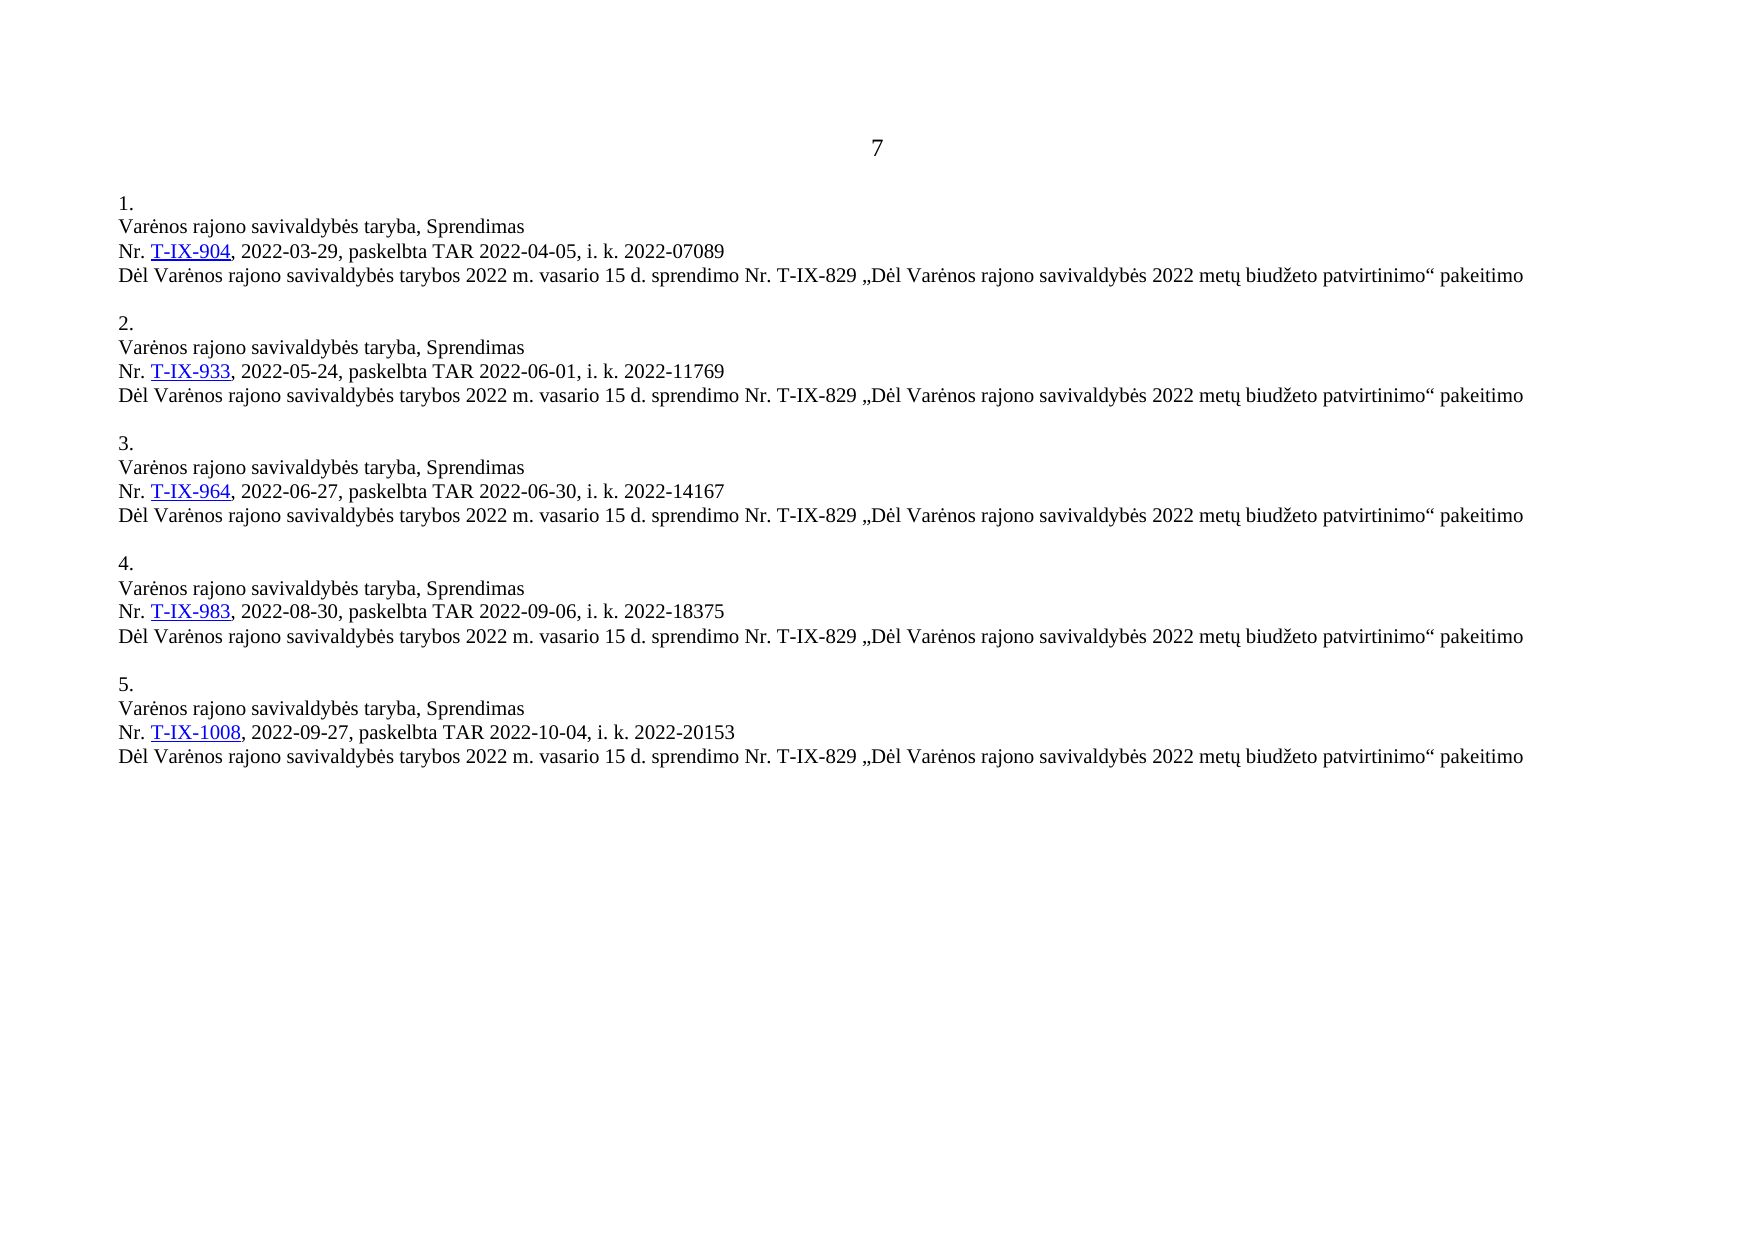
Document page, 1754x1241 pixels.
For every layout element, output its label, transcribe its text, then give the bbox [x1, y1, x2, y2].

text Varėnos rajono savivaldybės taryba, Sprendimas [118, 335, 1636, 359]
text 1. [118, 190, 1636, 214]
text Dėl Varėnos rajono savivaldybės tarybos 2022 m. vasario 15 d. sprendimo Nr. T-IX-829 „Dėl Varėnos rajono savivaldybės 2022 metų biudžeto patvirtinimo“ pakeitimo [118, 263, 1636, 287]
text Varėnos rajono savivaldybės taryba, Sprendimas [118, 696, 1636, 720]
text Nr. T-IX-964, 2022-06-27, paskelbta TAR 2022-06-30, i. k. 2022-14167 [118, 479, 1636, 503]
text Varėnos rajono savivaldybės taryba, Sprendimas [118, 214, 1636, 238]
text Nr. T-IX-1008, 2022-09-27, paskelbta TAR 2022-10-04, i. k. 2022-20153 [118, 720, 1636, 744]
text Dėl Varėnos rajono savivaldybės tarybos 2022 m. vasario 15 d. sprendimo Nr. T-IX-829 „Dėl Varėnos rajono savivaldybės 2022 metų biudžeto patvirtinimo“ pakeitimo [118, 744, 1636, 768]
text Dėl Varėnos rajono savivaldybės tarybos 2022 m. vasario 15 d. sprendimo Nr. T-IX-829 „Dėl Varėnos rajono savivaldybės 2022 metų biudžeto patvirtinimo“ pakeitimo [118, 383, 1636, 407]
text 2. [118, 311, 1636, 335]
text Nr. T-IX-904, 2022-03-29, paskelbta TAR 2022-04-05, i. k. 2022-07089 [118, 238, 1636, 263]
text Varėnos rajono savivaldybės taryba, Sprendimas [118, 455, 1636, 479]
text 4. [118, 551, 1636, 575]
text 3. [118, 431, 1636, 455]
text Dėl Varėnos rajono savivaldybės tarybos 2022 m. vasario 15 d. sprendimo Nr. T-IX-829 „Dėl Varėnos rajono savivaldybės 2022 metų biudžeto patvirtinimo“ pakeitimo [118, 623, 1636, 648]
text Nr. T-IX-983, 2022-08-30, paskelbta TAR 2022-09-06, i. k. 2022-18375 [118, 599, 1636, 623]
text Nr. T-IX-933, 2022-05-24, paskelbta TAR 2022-06-01, i. k. 2022-11769 [118, 359, 1636, 383]
text 5. [118, 672, 1636, 696]
text Dėl Varėnos rajono savivaldybės tarybos 2022 m. vasario 15 d. sprendimo Nr. T-IX-829 „Dėl Varėnos rajono savivaldybės 2022 metų biudžeto patvirtinimo“ pakeitimo [118, 503, 1636, 527]
text Varėnos rajono savivaldybės taryba, Sprendimas [118, 575, 1636, 599]
